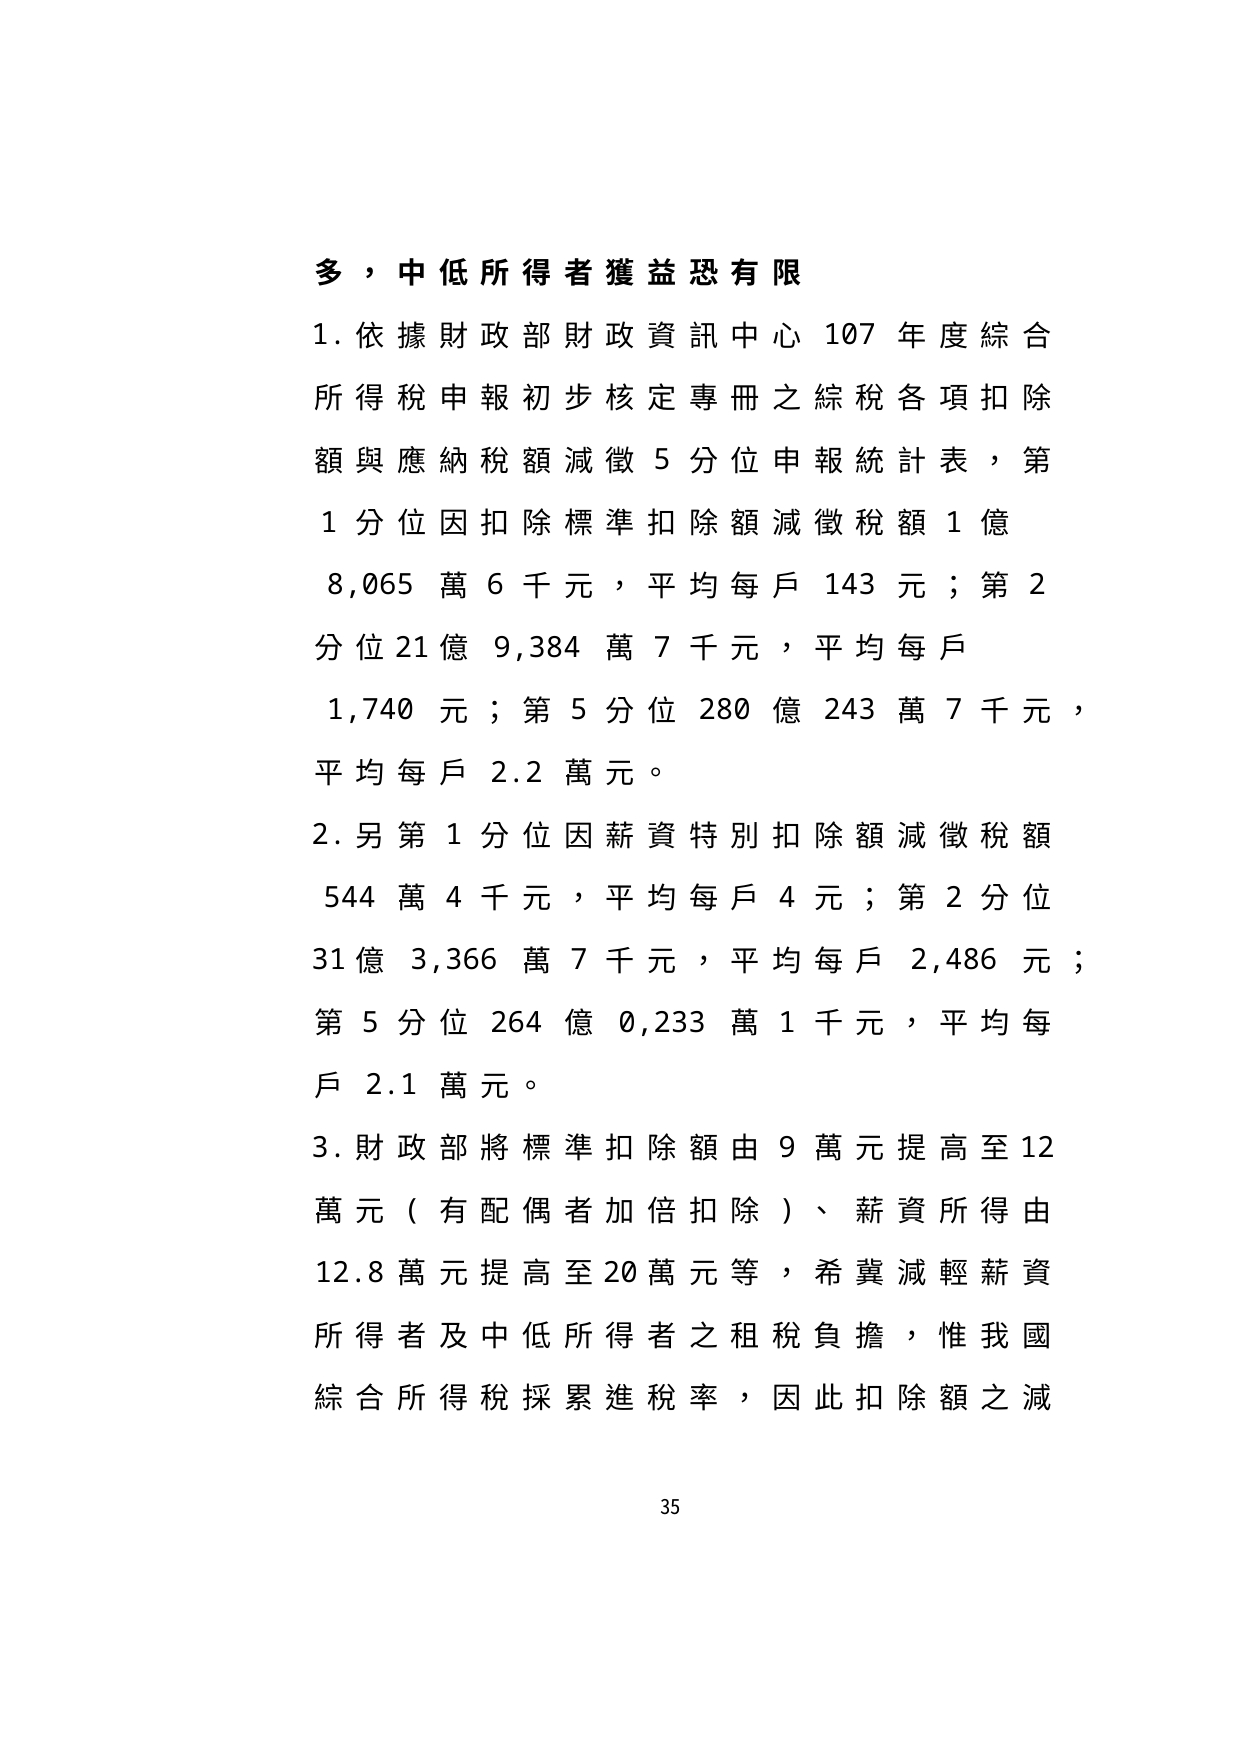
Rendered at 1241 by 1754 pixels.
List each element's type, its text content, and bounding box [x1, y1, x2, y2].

text 3.財政部將標準扣除額由9萬元提高至12萬元(有配偶者加倍扣除)、薪資所得由12.8萬元提高至20萬元等，希冀減輕薪資所得者及中低所得者之租稅負擔，惟我國綜合所得稅採累進稅率，因此扣除額之減 [271, 1104, 1058, 1417]
text 多，中低所得者獲益恐有限 [242, 229, 1058, 292]
text 2.另第1分位因薪資特別扣除額減徵稅額544萬4千元，平均每戶4元；第2分位31億3,366萬7千元，平均每戶2,486元；第5分位264億0,233萬1千元，平均每戶2.1萬元。 [271, 792, 1058, 1104]
text 1.依據財政部財政資訊中心107年度綜合所得稅申報初步核定專冊之綜稅各項扣除額與應納稅額減徵5分位申報統計表，第1分位因扣除標準扣除額減徵稅額1億8,065萬6千元，平均每戶143元；第2分位21億9,384萬7千元，平均每戶1,740元；第5分位280億243萬7千元，平均每戶2.2萬元。 [271, 292, 1058, 792]
